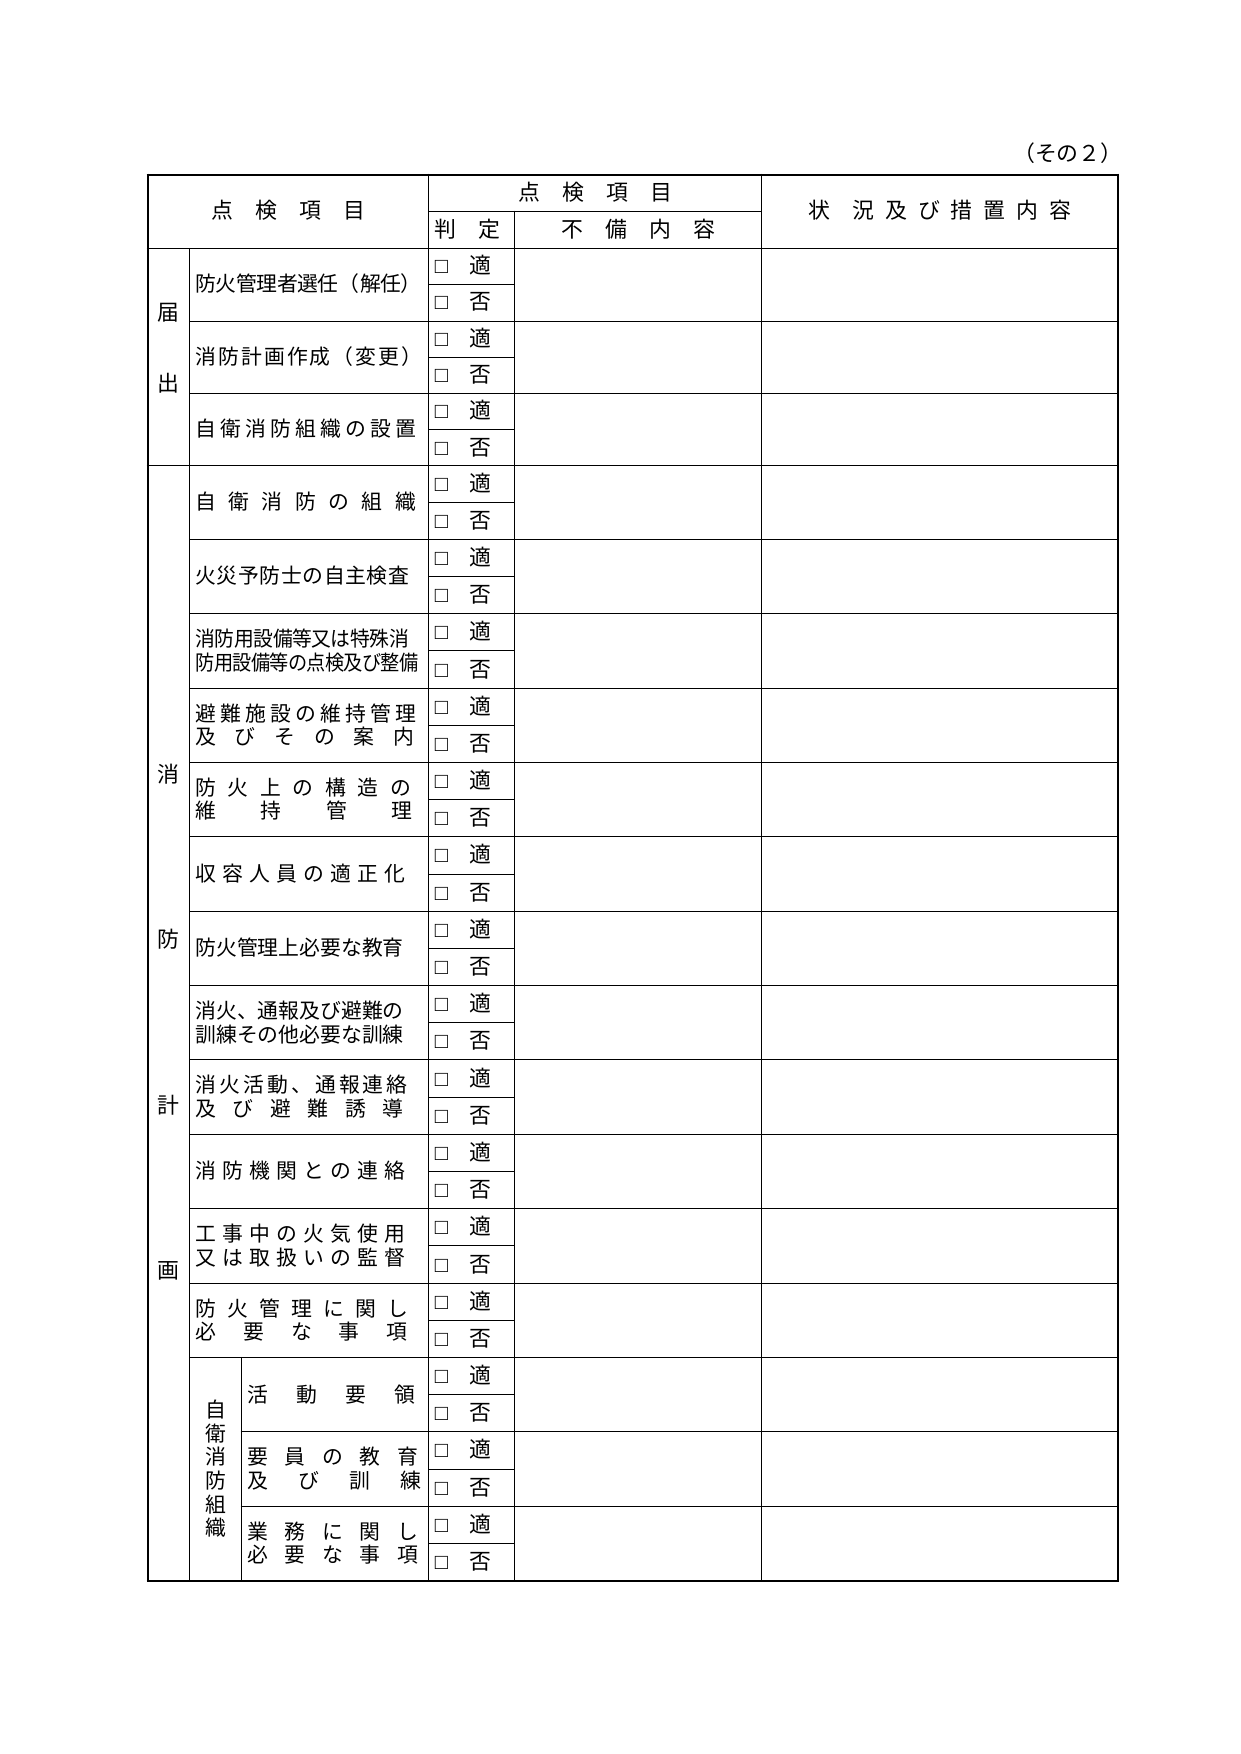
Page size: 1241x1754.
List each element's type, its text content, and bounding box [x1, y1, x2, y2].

table_cell 消火、通報及び避難の 訓練その他必要な訓練 [190, 986, 428, 1059]
table_cell □ 否 [429, 1321, 514, 1357]
table_header 状 況 及 び 措 置 内 容 [762, 176, 1117, 248]
text （その２） [148, 136, 1122, 167]
table_cell 自衛消防組織の設置 [190, 394, 428, 465]
table_cell □ 否 [429, 875, 514, 911]
table_cell 要 員 の 教 育 及 び 訓 練 [242, 1432, 428, 1506]
table_cell [762, 466, 1117, 539]
table_cell [515, 466, 761, 539]
table_cell □ 適 [429, 1507, 514, 1543]
table_cell 自 衛 消 防 の 組 織 [190, 466, 428, 539]
table_cell □ 適 [429, 1432, 514, 1468]
table_cell 収容人員の適正化 [190, 837, 428, 911]
table_cell [762, 1432, 1117, 1506]
table_cell [762, 249, 1117, 321]
table_cell [762, 322, 1117, 393]
table_cell [515, 1135, 761, 1208]
table_cell [762, 986, 1117, 1059]
table_cell [515, 322, 761, 393]
table_cell □ 否 [429, 577, 514, 613]
table_cell □ 否 [429, 1470, 514, 1506]
table_cell [515, 986, 761, 1059]
table_cell □ 否 [429, 800, 514, 836]
table_cell □ 適 [429, 614, 514, 650]
table_cell 自衛消防組織 [190, 1358, 241, 1580]
table_cell □ 否 [429, 1098, 514, 1134]
table_cell □ 適 [429, 689, 514, 725]
table_cell □ 否 [429, 285, 514, 321]
table_cell [762, 1358, 1117, 1431]
table_cell □ 否 [429, 358, 514, 393]
table_cell [515, 394, 761, 465]
table_cell 消 防 計 画 [149, 466, 189, 1580]
table_cell 避難施設の維持管理 及 び そ の 案 内 [190, 689, 428, 762]
table_cell □ 適 [429, 1209, 514, 1245]
table_cell 業 務 に 関 し 必 要 な 事 項 [242, 1507, 428, 1580]
table_cell [515, 689, 761, 762]
table_cell [515, 1209, 761, 1282]
table_cell 火災予防士の自主検査 [190, 540, 428, 613]
table_cell □ 否 [429, 1023, 514, 1059]
table_cell □ 適 [429, 249, 514, 284]
table_cell 活 動 要 領 [242, 1358, 428, 1431]
table_cell □ 適 [429, 1135, 514, 1171]
table_cell □ 適 [429, 1358, 514, 1394]
table_cell [515, 249, 761, 321]
table_cell 防火管理者選任（解任） [190, 249, 428, 321]
table_cell [762, 614, 1117, 687]
table_cell □ 適 [429, 466, 514, 502]
table_cell [762, 1284, 1117, 1357]
table_cell [515, 540, 761, 613]
table_cell [762, 1135, 1117, 1208]
table_cell 消防用設備等又は特殊消防用設備等の点検及び整備 [190, 614, 428, 687]
table_cell □ 否 [429, 726, 514, 762]
table_cell 消火活動、通報連絡 及 び 避 難 誘 導 [190, 1060, 428, 1134]
table_cell □ 否 [429, 1544, 514, 1580]
table_cell [515, 614, 761, 687]
table_header 点 検 項 目 [429, 176, 761, 211]
table_cell [515, 912, 761, 985]
table_cell [762, 394, 1117, 465]
table_cell 防 火 上 の 構 造 の 維 持 管 理 [190, 763, 428, 836]
table_cell 消防計画作成（変更） [190, 322, 428, 393]
table_cell 届 出 [149, 249, 189, 465]
table_cell □ 否 [429, 1172, 514, 1208]
table_cell □ 否 [429, 430, 514, 465]
table_cell [762, 912, 1117, 985]
table_cell □ 適 [429, 912, 514, 948]
table_cell □ 否 [429, 651, 514, 687]
table_cell □ 否 [429, 503, 514, 539]
table_cell □ 適 [429, 1060, 514, 1097]
table_cell □ 適 [429, 322, 514, 357]
table_cell □ 適 [429, 763, 514, 799]
table_cell [762, 540, 1117, 613]
table_cell [515, 1358, 761, 1431]
table_cell 判 定 [429, 212, 514, 248]
table_cell 不 備 内 容 [515, 212, 761, 248]
table_cell [515, 763, 761, 836]
table_cell [515, 1432, 761, 1506]
table_cell □ 否 [429, 1246, 514, 1282]
table_cell [762, 1507, 1117, 1580]
table_cell □ 否 [429, 1395, 514, 1431]
table_cell [762, 1060, 1117, 1134]
table_cell □ 適 [429, 1284, 514, 1320]
table_cell □ 適 [429, 394, 514, 429]
table_cell 防 火 管 理 に 関 し 必 要 な 事 項 [190, 1284, 428, 1357]
table_cell [762, 837, 1117, 911]
table_cell 工事中の火気使用 又は取扱いの監督 [190, 1209, 428, 1282]
table_cell [515, 1060, 761, 1134]
table_cell [515, 837, 761, 911]
table_cell 防火管理上必要な教育 [190, 912, 428, 985]
table_cell [515, 1507, 761, 1580]
table_cell [515, 1284, 761, 1357]
table_cell [762, 763, 1117, 836]
table_cell □ 適 [429, 540, 514, 576]
table_cell □ 適 [429, 986, 514, 1022]
table_cell 消防機関との連絡 [190, 1135, 428, 1208]
table_cell □ 適 [429, 837, 514, 873]
table_cell [762, 1209, 1117, 1282]
table_cell [762, 689, 1117, 762]
table_header 点 検 項 目 [149, 176, 428, 248]
table_cell □ 否 [429, 949, 514, 985]
